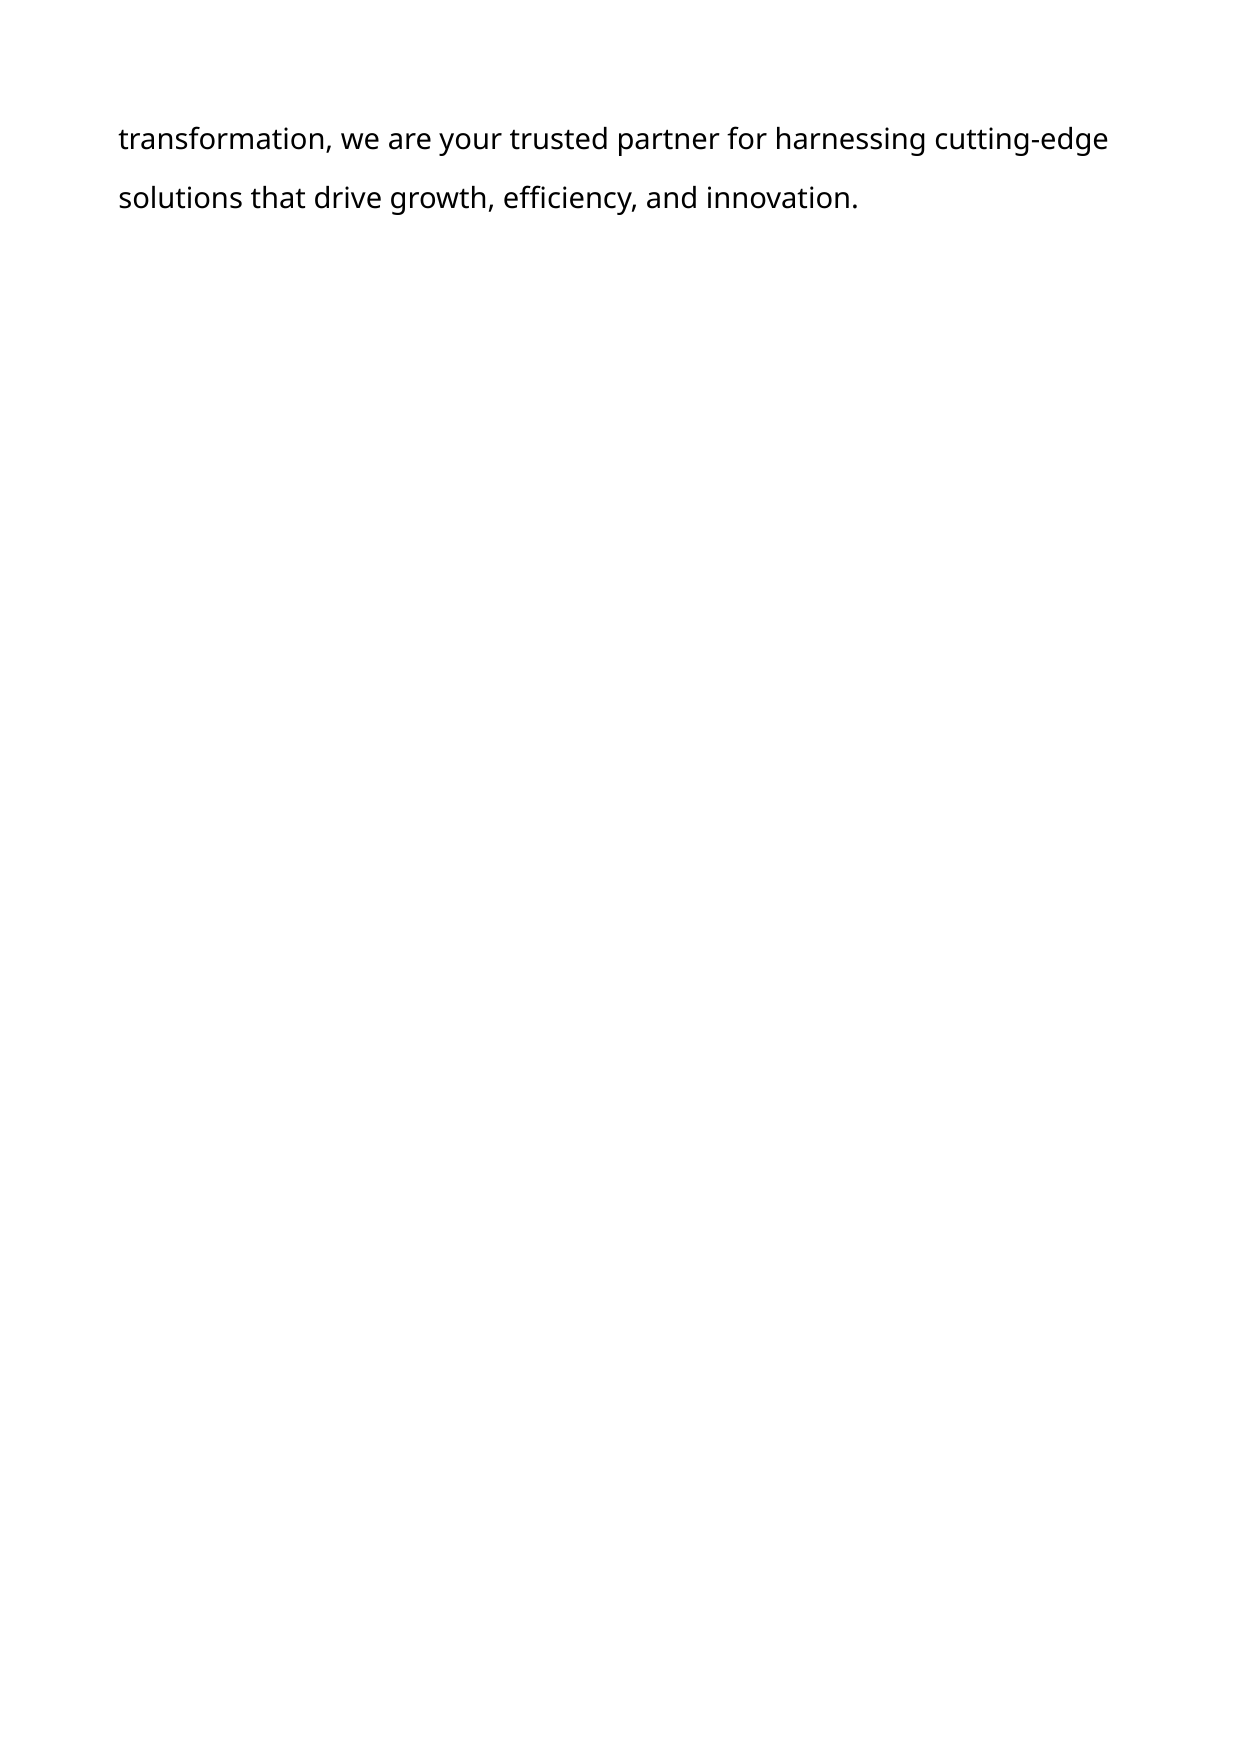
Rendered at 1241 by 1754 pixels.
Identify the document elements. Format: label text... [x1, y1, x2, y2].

text transformation, we are your trusted partner for harnessing cutting-edge solutions that drive growth, efficiency, and innovation. [118, 118, 1122, 217]
